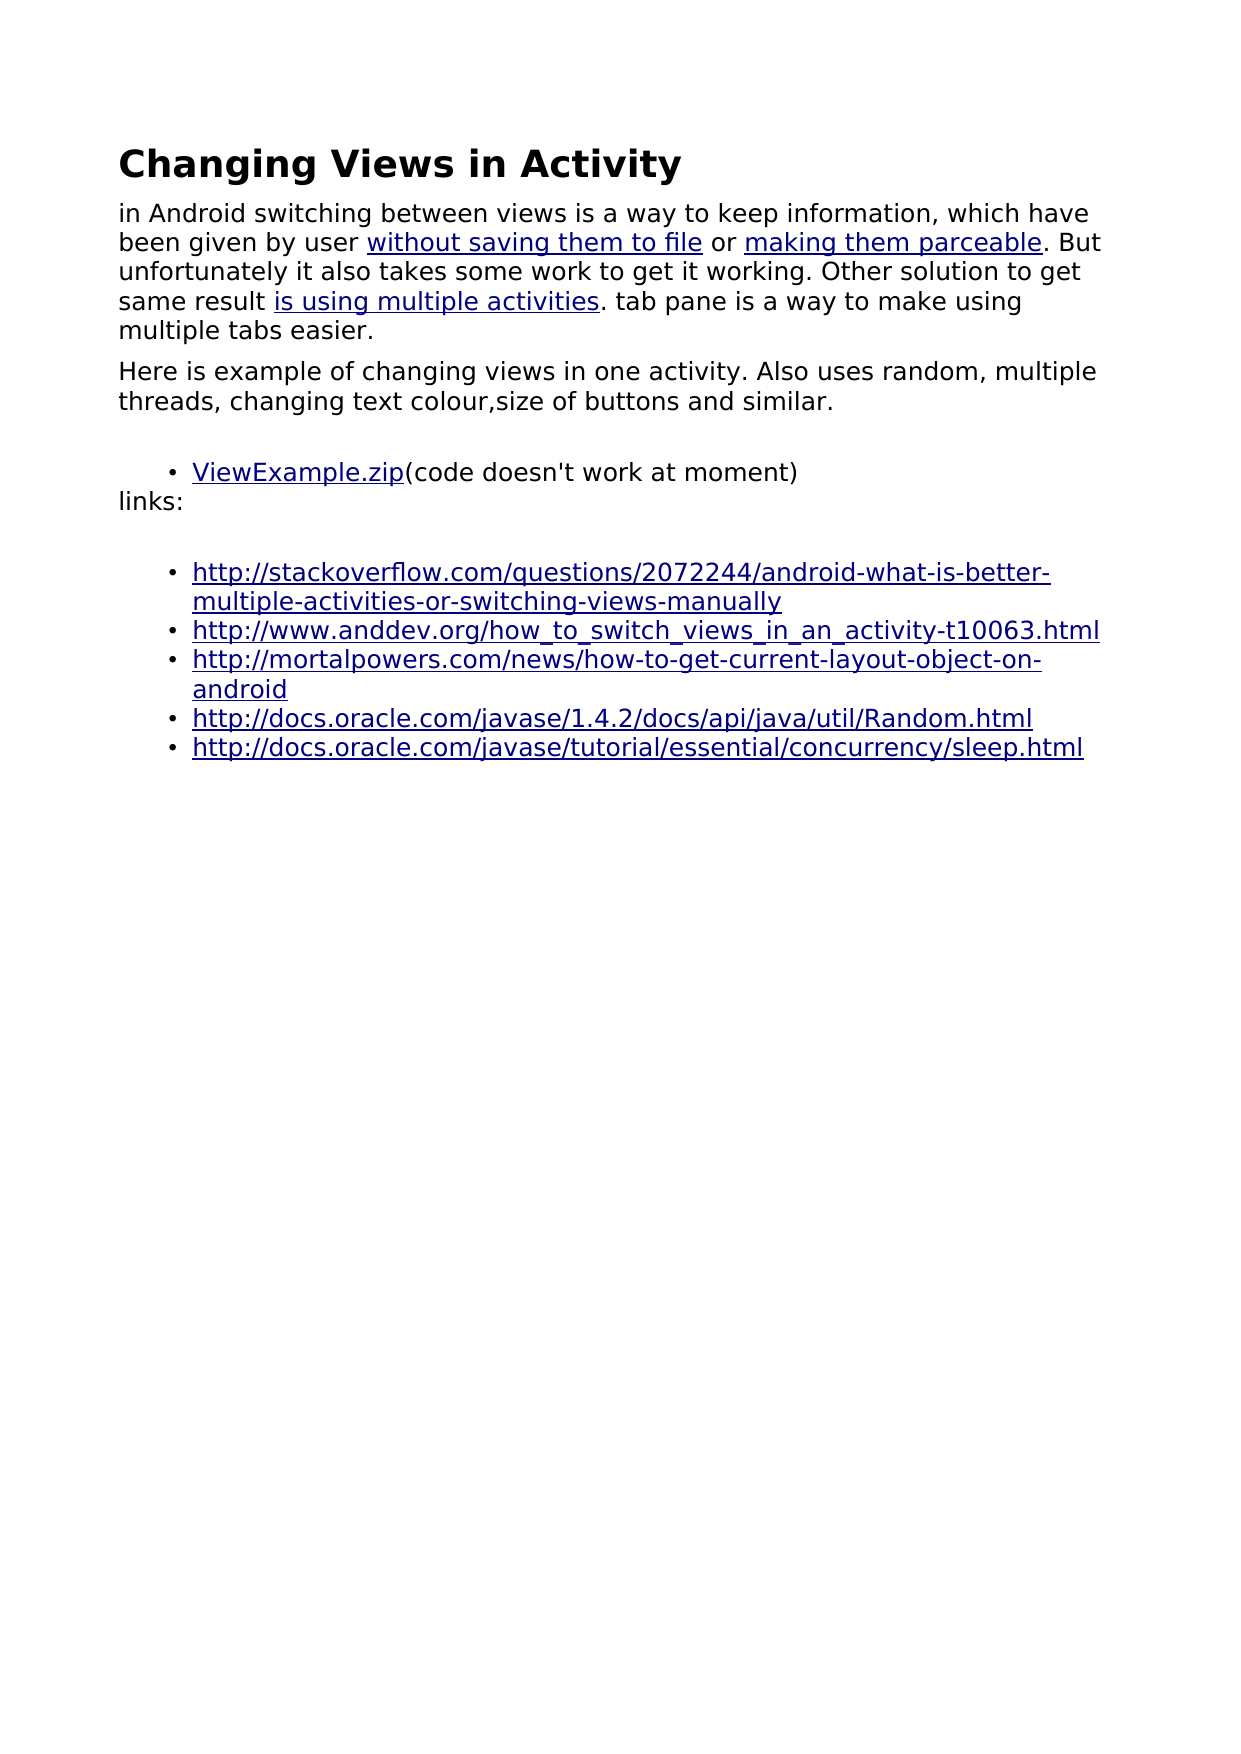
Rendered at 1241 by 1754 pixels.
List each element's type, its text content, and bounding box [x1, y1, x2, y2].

text Here is example of changing views in one activity. Also uses random, multiple threads, changing text colour,size of buttons and similar. [118, 358, 1122, 416]
list ViewExample.zip(code doesn't work at moment) [177, 458, 1122, 487]
list http://mortalpowers.com/news/how-to-get-current-layout-object-on-android [177, 646, 1122, 704]
list http://docs.oracle.com/javase/tutorial/essential/concurrency/sleep.html [177, 733, 1122, 762]
text links: [118, 487, 1122, 516]
list http://www.anddev.org/how_to_switch_views_in_an_activity-t10063.html [177, 617, 1122, 646]
text in Android switching between views is a way to keep information, which have been given by user without saving them to file or making them parceable. But unfortunately it also takes some work to get it working. Other solution to get same result is using multiple activities. tab pane is a way to make using multiple tabs easier. [118, 199, 1122, 345]
subtitle Changing Views in Activity [118, 143, 1122, 187]
list http://docs.oracle.com/javase/1.4.2/docs/api/java/util/Random.html [177, 704, 1122, 733]
list http://stackoverflow.com/questions/2072244/android-what-is-better-multiple-activities-or-switching-views-manually [177, 558, 1122, 617]
